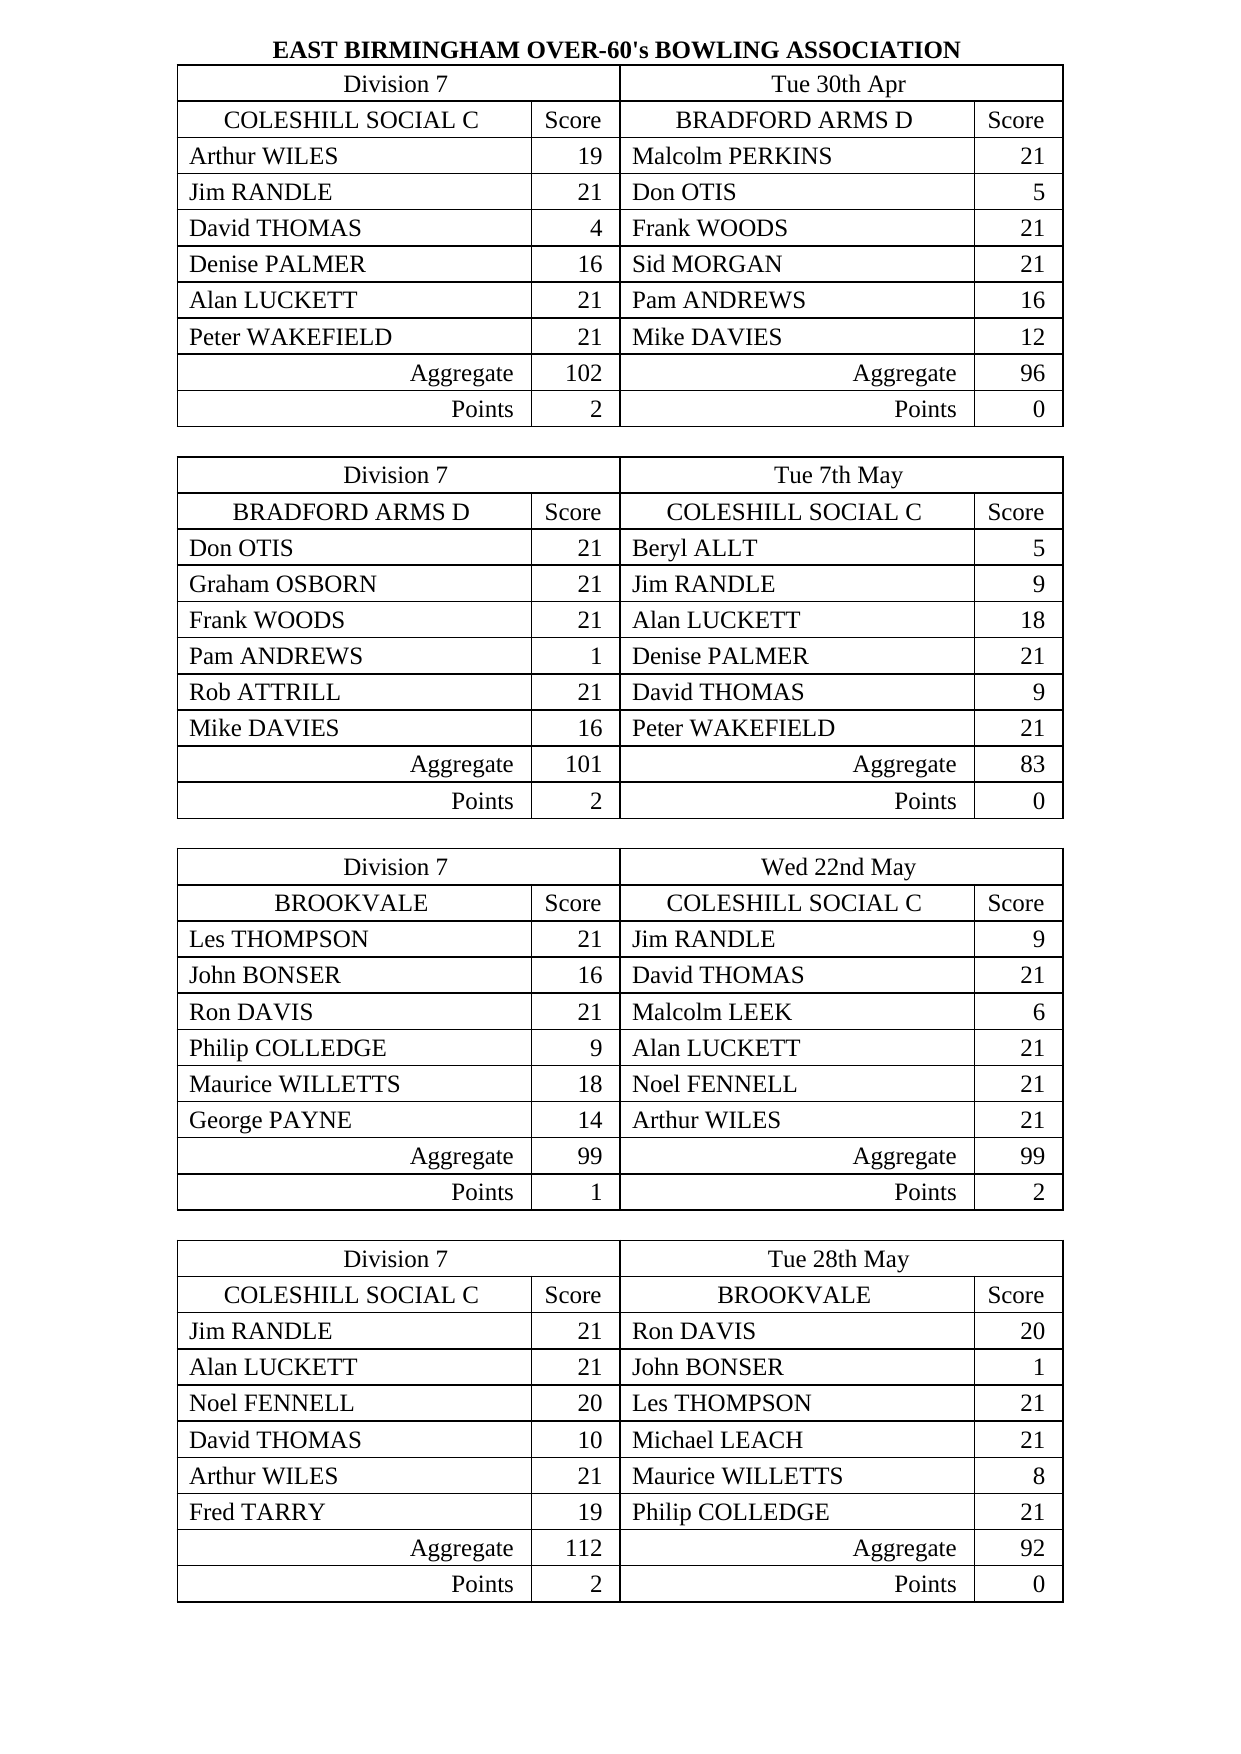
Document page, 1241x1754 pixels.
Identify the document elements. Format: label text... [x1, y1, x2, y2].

table_cell Jim RANDLE [178, 1313, 531, 1348]
table_cell 1 [532, 1175, 619, 1209]
table_cell 21 [975, 138, 1062, 173]
table_cell BROOKVALE [178, 886, 531, 920]
table_cell Pam ANDREWS [621, 283, 974, 317]
table_cell 18 [975, 602, 1062, 637]
table_cell Alan LUCKETT [178, 1350, 531, 1384]
table_cell 96 [975, 355, 1062, 389]
table_cell 21 [532, 602, 619, 637]
table_cell 21 [975, 1422, 1062, 1456]
table_cell COLESHILL SOCIAL C [178, 102, 531, 136]
table_cell Graham OSBORN [178, 566, 531, 601]
table_cell 9 [975, 566, 1062, 601]
table_cell Jim RANDLE [178, 174, 531, 209]
table_cell George PAYNE [178, 1102, 531, 1137]
table_cell 2 [532, 391, 619, 426]
table_cell Aggregate [621, 1530, 974, 1565]
table_cell 19 [532, 138, 619, 173]
table_cell 5 [975, 174, 1062, 209]
table_cell 101 [532, 747, 619, 781]
table_cell BRADFORD ARMS D [178, 494, 531, 528]
table_header Wed 22nd May [621, 849, 1062, 884]
table_cell 10 [532, 1422, 619, 1456]
table_cell Aggregate [621, 1138, 974, 1173]
table_cell 21 [975, 638, 1062, 673]
table_cell Rob ATTRILL [178, 675, 531, 709]
table_cell 2 [532, 783, 619, 817]
table_cell 21 [532, 283, 619, 317]
table_cell 21 [975, 958, 1062, 992]
table_cell Score [975, 886, 1062, 920]
table_cell 16 [975, 283, 1062, 317]
table_header Division 7 [178, 849, 619, 884]
table_cell 21 [532, 566, 619, 601]
table_cell David THOMAS [178, 1422, 531, 1456]
table_header Division 7 [178, 458, 619, 492]
table_cell 21 [532, 174, 619, 209]
table_cell 21 [975, 247, 1062, 281]
table_cell Don OTIS [178, 530, 531, 564]
table_cell David THOMAS [621, 958, 974, 992]
table_cell 21 [532, 319, 619, 353]
table_cell Points [621, 1566, 974, 1601]
table_cell Malcolm PERKINS [621, 138, 974, 173]
table_cell 99 [975, 1138, 1062, 1173]
table_cell 21 [532, 1458, 619, 1492]
table_cell Maurice WILLETTS [621, 1458, 974, 1492]
table_cell Noel FENNELL [178, 1386, 531, 1420]
table_cell 6 [975, 994, 1062, 1028]
table_header Division 7 [178, 66, 619, 100]
table_cell Aggregate [178, 1138, 531, 1173]
table_cell Frank WOODS [178, 602, 531, 637]
table_cell 102 [532, 355, 619, 389]
table_cell Philip COLLEDGE [621, 1494, 974, 1529]
table_cell Les THOMPSON [178, 922, 531, 956]
table_cell Michael LEACH [621, 1422, 974, 1456]
table_cell 21 [532, 922, 619, 956]
table_cell 4 [532, 210, 619, 245]
table_cell Peter WAKEFIELD [621, 711, 974, 745]
table_cell 5 [975, 530, 1062, 564]
table_cell Arthur WILES [178, 1458, 531, 1492]
table_cell David THOMAS [178, 210, 531, 245]
table_cell 1 [975, 1350, 1062, 1384]
table_cell Aggregate [621, 747, 974, 781]
table_cell John BONSER [621, 1350, 974, 1384]
table_cell Points [621, 783, 974, 817]
table_cell 0 [975, 783, 1062, 817]
table_header Tue 28th May [621, 1241, 1062, 1276]
table_cell Denise PALMER [621, 638, 974, 673]
table_cell 21 [532, 1350, 619, 1384]
table_cell Beryl ALLT [621, 530, 974, 564]
table_header Division 7 [178, 1241, 619, 1276]
table_cell David THOMAS [621, 675, 974, 709]
table_cell Fred TARRY [178, 1494, 531, 1529]
table_cell BRADFORD ARMS D [621, 102, 974, 136]
table_cell 18 [532, 1066, 619, 1101]
table_cell 20 [975, 1313, 1062, 1348]
table_cell Score [532, 494, 619, 528]
table_cell COLESHILL SOCIAL C [621, 886, 974, 920]
table_cell 2 [532, 1566, 619, 1601]
table_cell Jim RANDLE [621, 922, 974, 956]
table_cell Score [975, 494, 1062, 528]
table_cell Score [975, 1277, 1062, 1312]
table_cell Points [178, 391, 531, 426]
table_cell Don OTIS [621, 174, 974, 209]
table_cell 9 [975, 675, 1062, 709]
table_cell 21 [532, 1313, 619, 1348]
table_cell 21 [975, 210, 1062, 245]
table_cell 19 [532, 1494, 619, 1529]
table_cell Alan LUCKETT [178, 283, 531, 317]
table_cell 16 [532, 711, 619, 745]
table_cell Aggregate [178, 747, 531, 781]
table_cell Alan LUCKETT [621, 602, 974, 637]
table_cell 21 [975, 1102, 1062, 1137]
table_cell Peter WAKEFIELD [178, 319, 531, 353]
table_cell 21 [532, 994, 619, 1028]
table_cell 21 [975, 1030, 1062, 1064]
table_cell 21 [975, 711, 1062, 745]
table_cell Points [621, 391, 974, 426]
table_header Tue 7th May [621, 458, 1062, 492]
table_cell 9 [532, 1030, 619, 1064]
table_cell 21 [975, 1494, 1062, 1529]
table_cell John BONSER [178, 958, 531, 992]
table_cell Denise PALMER [178, 247, 531, 281]
table_cell 83 [975, 747, 1062, 781]
table_cell Score [532, 1277, 619, 1312]
table_cell COLESHILL SOCIAL C [178, 1277, 531, 1312]
table_cell Points [178, 1566, 531, 1601]
table_cell Mike DAVIES [621, 319, 974, 353]
table_cell Philip COLLEDGE [178, 1030, 531, 1064]
table_cell Score [975, 102, 1062, 136]
table_cell Alan LUCKETT [621, 1030, 974, 1064]
table_cell Score [532, 886, 619, 920]
table_cell BROOKVALE [621, 1277, 974, 1312]
table_cell 112 [532, 1530, 619, 1565]
table_cell Ron DAVIS [621, 1313, 974, 1348]
table_cell Aggregate [621, 355, 974, 389]
table_cell Maurice WILLETTS [178, 1066, 531, 1101]
table_cell 21 [532, 530, 619, 564]
table_cell Points [178, 783, 531, 817]
table_cell 99 [532, 1138, 619, 1173]
table_cell Aggregate [178, 1530, 531, 1565]
table_cell 12 [975, 319, 1062, 353]
table_cell Arthur WILES [621, 1102, 974, 1137]
table_cell 21 [975, 1066, 1062, 1101]
table_cell Frank WOODS [621, 210, 974, 245]
table_cell 0 [975, 391, 1062, 426]
table_cell 2 [975, 1175, 1062, 1209]
table_cell Sid MORGAN [621, 247, 974, 281]
table_cell Aggregate [178, 355, 531, 389]
table_cell 8 [975, 1458, 1062, 1492]
table_cell Arthur WILES [178, 138, 531, 173]
table_cell 21 [975, 1386, 1062, 1420]
table_cell 20 [532, 1386, 619, 1420]
table_cell 9 [975, 922, 1062, 956]
table_cell 16 [532, 958, 619, 992]
table_cell Points [621, 1175, 974, 1209]
table_cell COLESHILL SOCIAL C [621, 494, 974, 528]
table_cell 14 [532, 1102, 619, 1137]
table_cell Score [532, 102, 619, 136]
table_cell Mike DAVIES [178, 711, 531, 745]
table_cell Jim RANDLE [621, 566, 974, 601]
table_cell Malcolm LEEK [621, 994, 974, 1028]
table_header Tue 30th Apr [621, 66, 1062, 100]
table_cell Pam ANDREWS [178, 638, 531, 673]
table_cell 1 [532, 638, 619, 673]
table_cell Ron DAVIS [178, 994, 531, 1028]
table_cell 21 [532, 675, 619, 709]
table_cell Points [178, 1175, 531, 1209]
table_cell 16 [532, 247, 619, 281]
table_cell Les THOMPSON [621, 1386, 974, 1420]
table_cell Noel FENNELL [621, 1066, 974, 1101]
table_cell 0 [975, 1566, 1062, 1601]
table_cell 92 [975, 1530, 1062, 1565]
